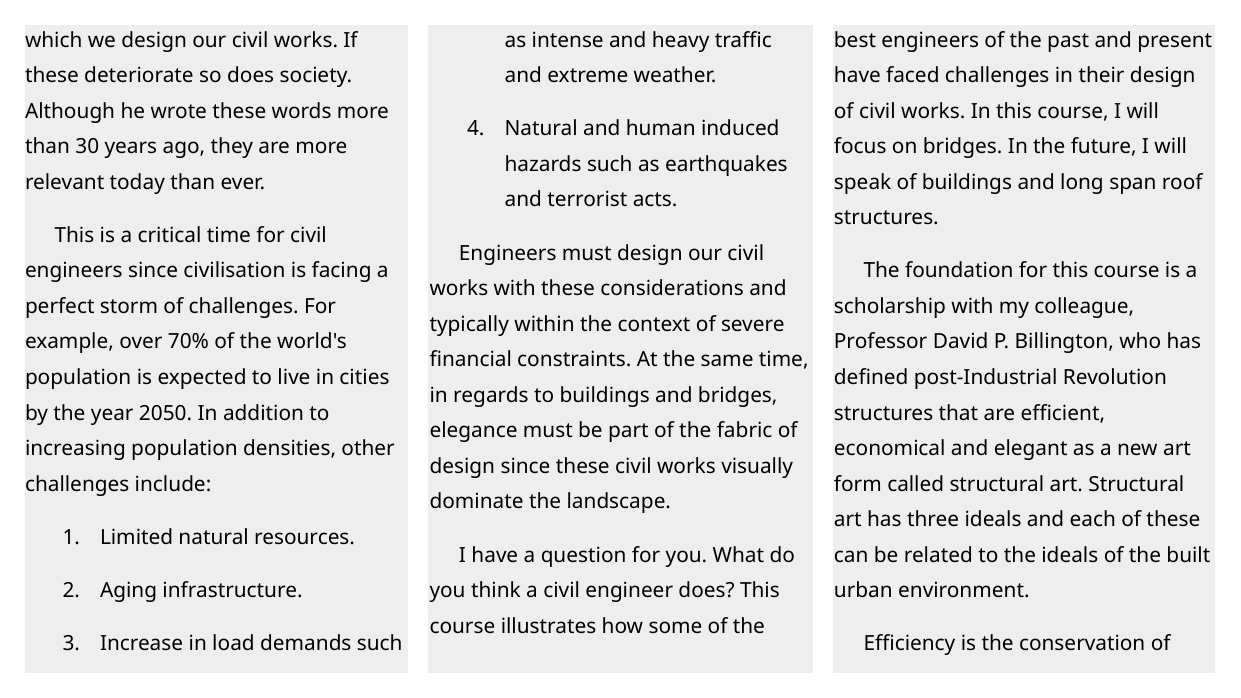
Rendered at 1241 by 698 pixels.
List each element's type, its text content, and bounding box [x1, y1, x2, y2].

list Limited natural resources. [62, 522, 406, 550]
list as intense and heavy traffic and extreme weather. [467, 25, 811, 89]
text The foundation for this course is a scholarship with my colleague, Professor David P. Billington, who has defined post-Industrial Revolution structures that are efficient, economical and elegant as a new art form called structural art. Structural art has three ideals and each of these can be related to the ideals of the built urban environment. [834, 256, 1215, 604]
list Natural and human induced hazards such as earthquakes and terrorist acts. [467, 113, 811, 213]
text Efficiency is the conservation of [834, 628, 1215, 657]
text This is a critical time for civil engineers since civilisation is facing a perfect storm of challenges. For example, over 70% of the world's population is expected to live in cities by the year 2050. In addition to increasing population densities, other challenges include: [25, 220, 406, 497]
list Aging infrastructure. [62, 575, 406, 604]
text which we design our civil works. If these deteriorate so does society. Although he wrote these words more than 30 years ago, they are more relevant today than ever. [25, 25, 406, 195]
list Increase in load demands such [62, 628, 406, 657]
text best engineers of the past and present have faced challenges in their design of civil works. In this course, I will focus on bridges. In the future, I will speak of buildings and long span roof structures. [834, 25, 1215, 231]
text Engineers must design our civil works with these considerations and typically within the context of severe financial constraints. At the same time, in regards to buildings and bridges, elegance must be part of the fabric of design since these civil works visually dominate the landscape. [429, 238, 811, 515]
text I have a question for you. What do you think a civil engineer does? This course illustrates how some of the [429, 540, 811, 639]
